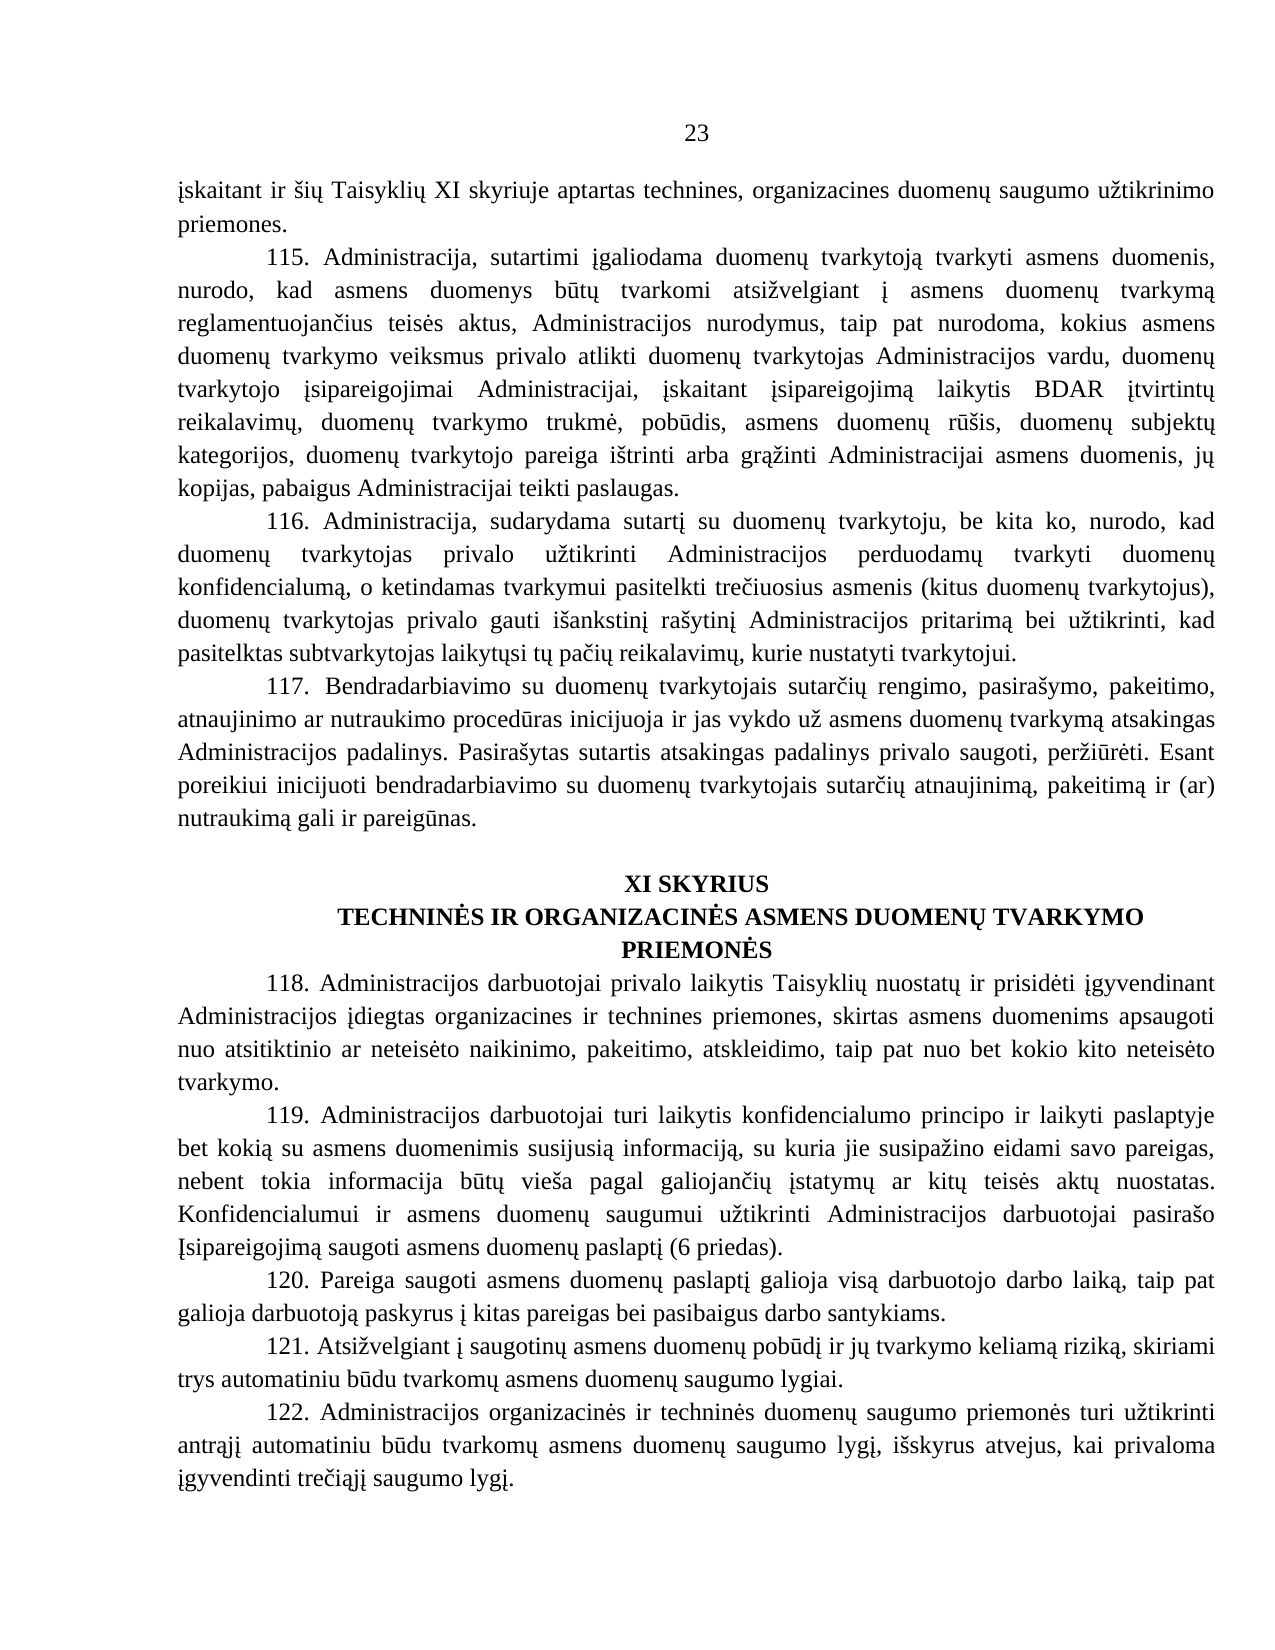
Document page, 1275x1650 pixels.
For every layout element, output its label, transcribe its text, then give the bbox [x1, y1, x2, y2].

text 117. Bendradarbiavimo su duomenų tvarkytojais sutarčių rengimo, pasirašymo, pakeitimo, atnaujinimo ar nutraukimo procedūras inicijuoja ir jas vykdo už asmens duomenų tvarkymą atsakingas Administracijos padalinys. Pasirašytas sutartis atsakingas padalinys privalo saugoti, peržiūrėti. Esant poreikiui inicijuoti bendradarbiavimo su duomenų tvarkytojais sutarčių atnaujinimą, pakeitimą ir (ar) nutraukimą gali ir pareigūnas. [177, 671, 1216, 832]
text 122. Administracijos organizacinės ir techninės duomenų saugumo priemonės turi užtikrinti antrąjį automatiniu būdu tvarkomų asmens duomenų saugumo lygį, išskyrus atvejus, kai privaloma įgyvendinti trečiąjį saugumo lygį. [177, 1397, 1216, 1492]
text 120. Pareiga saugoti asmens duomenų paslaptį galioja visą darbuotojo darbo laiką, taip pat galioja darbuotoją paskyrus į kitas pareigas bei pasibaigus darbo santykiams. [177, 1265, 1216, 1327]
text 121. Atsižvelgiant į saugotinų asmens duomenų pobūdį ir jų tvarkymo keliamą riziką, skiriami trys automatiniu būdu tvarkomų asmens duomenų saugumo lygiai. [177, 1331, 1216, 1393]
text 116. Administracija, sudarydama sutartį su duomenų tvarkytoju, be kita ko, nurodo, kad duomenų tvarkytojas privalo užtikrinti Administracijos perduodamų tvarkyti duomenų konfidencialumą, o ketindamas tvarkymui pasitelkti trečiuosius asmenis (kitus duomenų tvarkytojus), duomenų tvarkytojas privalo gauti išankstinį rašytinį Administracijos pritarimą bei užtikrinti, kad pasitelktas subtvarkytojas laikytųsi tų pačių reikalavimų, kurie nustatyti tvarkytojui. [177, 506, 1216, 667]
text 118. Administracijos darbuotojai privalo laikytis Taisyklių nuostatų ir prisidėti įgyvendinant Administracijos įdiegtas organizacines ir technines priemones, skirtas asmens duomenims apsaugoti nuo atsitiktinio ar neteisėto naikinimo, pakeitimo, atskleidimo, taip pat nuo bet kokio kito neteisėto tvarkymo. [177, 968, 1216, 1096]
text įskaitant ir šių Taisyklių XI skyriuje aptartas technines, organizacines duomenų saugumo užtikrinimo priemones. [177, 176, 1216, 237]
text 119. Administracijos darbuotojai turi laikytis konfidencialumo principo ir laikyti paslaptyje bet kokią su asmens duomenimis susijusią informaciją, su kuria jie susipažino eidami savo pareigas, nebent tokia informacija būtų vieša pagal galiojančių įstatymų ar kitų teisės aktų nuostatas. Konfidencialumui ir asmens duomenų saugumui užtikrinti Administracijos darbuotojai pasirašo Įsipareigojimą saugoti asmens duomenų paslaptį (6 priedas). [177, 1100, 1216, 1261]
text XI SKYRIUS [177, 869, 1216, 898]
text TECHNINĖS IR ORGANIZACINĖS ASMENS DUOMENŲ TVARKYMO PRIEMONĖS [177, 902, 1216, 964]
text 115. Administracija, sutartimi įgaliodama duomenų tvarkytoją tvarkyti asmens duomenis, nurodo, kad asmens duomenys būtų tvarkomi atsižvelgiant į asmens duomenų tvarkymą reglamentuojančius teisės aktus, Administracijos nurodymus, taip pat nurodoma, kokius asmens duomenų tvarkymo veiksmus privalo atlikti duomenų tvarkytojas Administracijos vardu, duomenų tvarkytojo įsipareigojimai Administracijai, įskaitant įsipareigojimą laikytis BDAR įtvirtintų reikalavimų, duomenų tvarkymo trukmė, pobūdis, asmens duomenų rūšis, duomenų subjektų kategorijos, duomenų tvarkytojo pareiga ištrinti arba grąžinti Administracijai asmens duomenis, jų kopijas, pabaigus Administracijai teikti paslaugas. [177, 242, 1216, 502]
